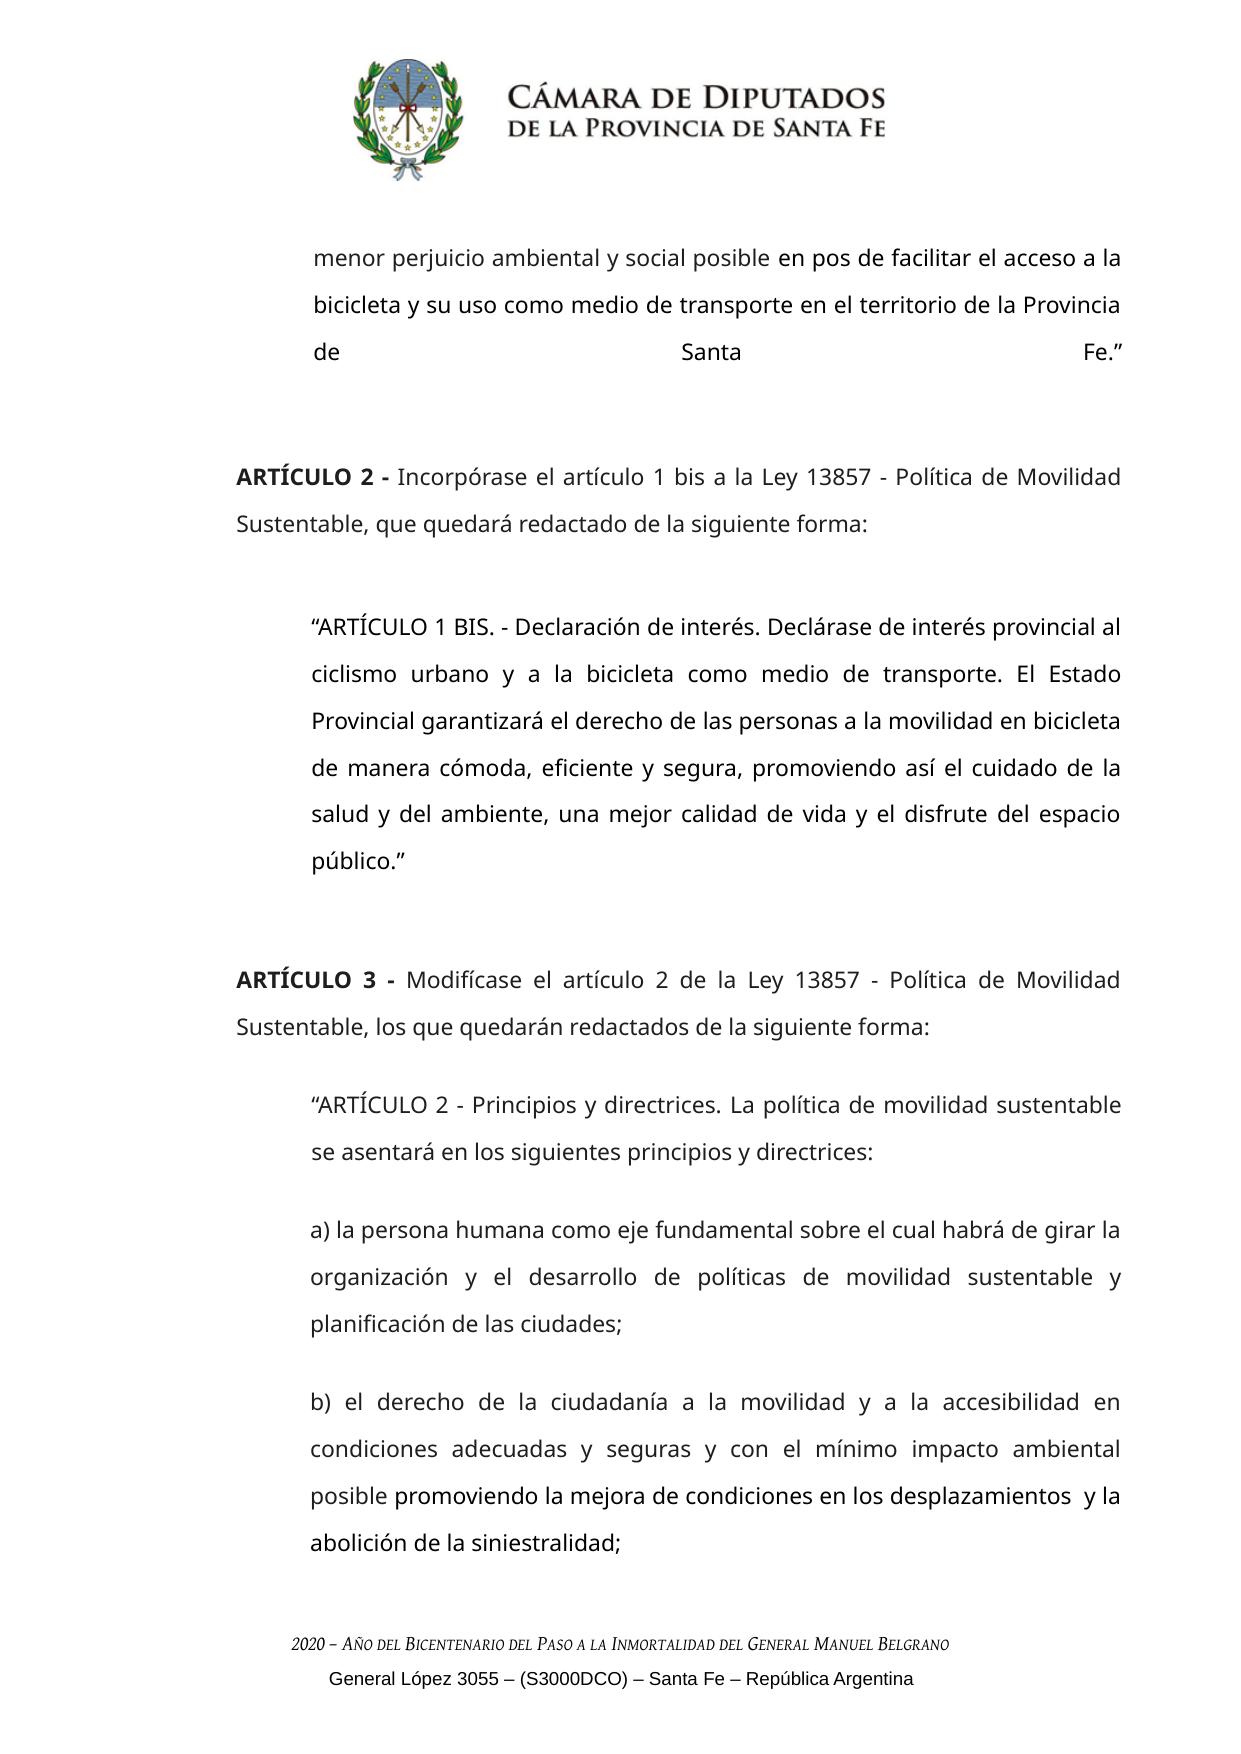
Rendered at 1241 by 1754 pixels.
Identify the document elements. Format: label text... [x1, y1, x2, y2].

text “ARTÍCULO 1 BIS. - Declaración de interés. Declárase de interés provincial al ciclismo urbano y a la bicicleta como medio de transporte. El Estado Provincial garantizará el derecho de las personas a la movilidad en bicicleta de manera cómoda, eficiente y segura, promoviendo así el cuidado de la salud y del ambiente, una mejor calidad de vida y el disfrute del espacio público.” [311, 611, 1122, 923]
text a) la persona humana como eje fundamental sobre el cual habrá de girar la organización y el desarrollo de políticas de movilidad sustentable y planificación de las ciudades; [310, 1214, 1122, 1339]
text b) el derecho de la ciudadanía a la movilidad y a la accesibilidad en condiciones adecuadas y seguras y con el mínimo impacto ambiental posible promoviendo la mejora de condiciones en los desplazamientos y la abolición de la siniestralidad; [310, 1386, 1122, 1558]
text ARTÍCULO 3 - Modifícase el artículo 2 de la Ley 13857 - Política de Movilidad Sustentable, los que quedarán redactados de la siguiente forma: [236, 964, 1122, 1042]
text “ARTÍCULO 2 - Principios y directrices. La política de movilidad sustentable se asentará en los siguientes principios y directrices: [311, 1089, 1122, 1167]
text ARTÍCULO 2 - Incorpórase el artículo 1 bis a la Ley 13857 - Política de Movilidad Sustentable, que quedará redactado de la siguiente forma: [236, 461, 1122, 539]
text menor perjuicio ambiental y social posible en pos de facilitar el acceso a la bicicleta y su uso como medio de transporte en el territorio de la Provincia de Santa Fe.” [313, 242, 1122, 414]
